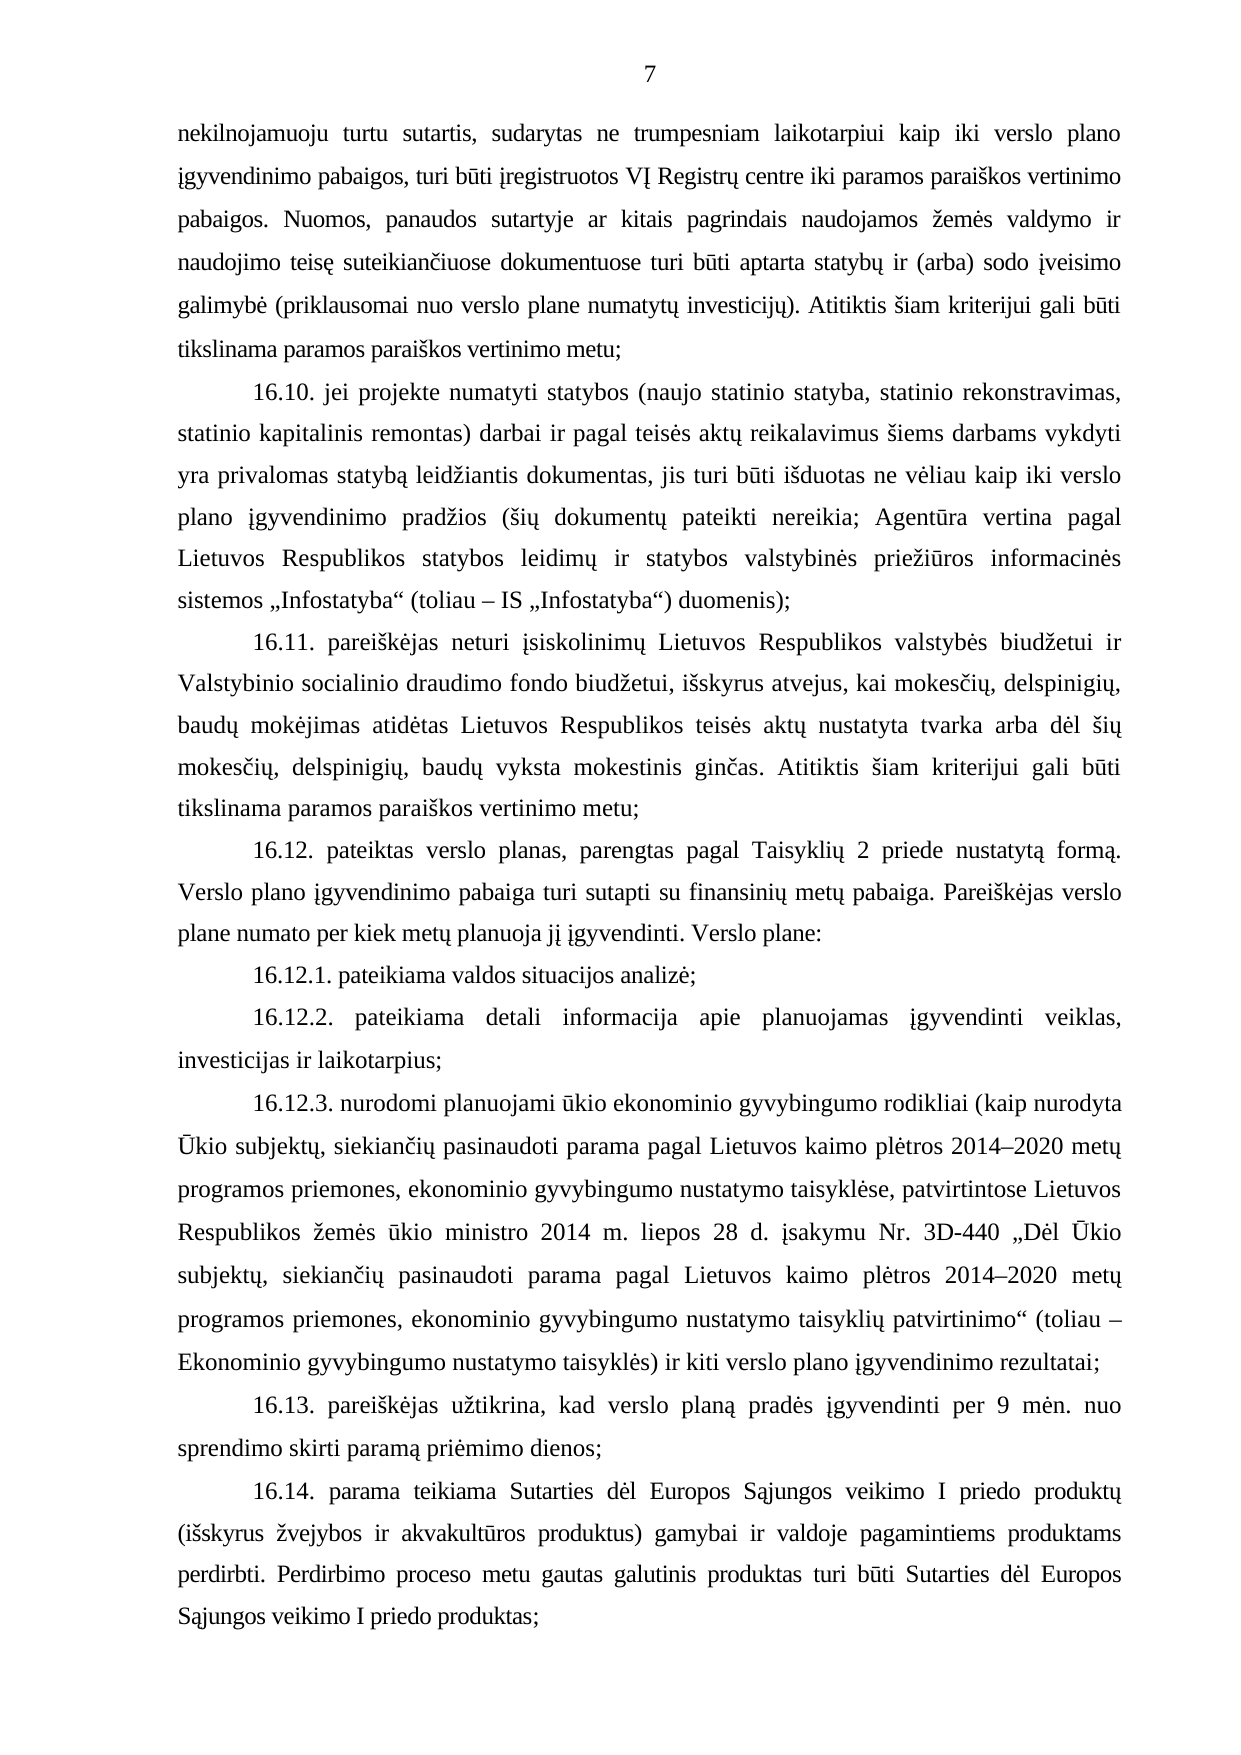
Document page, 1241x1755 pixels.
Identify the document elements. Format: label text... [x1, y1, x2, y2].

text 16.12.2. pateikiama detali informacija apie planuojamas įgyvendinti veiklas, investicijas ir laikotarpius; [177, 1002, 1122, 1074]
text 16.12.1. pateikiama valdos situacijos analizė; [177, 960, 1122, 989]
text 16.13. pareiškėjas užtikrina, kad verslo planą pradės įgyvendinti per 9 mėn. nuo sprendimo skirti paramą priėmimo dienos; [177, 1390, 1122, 1462]
text 16.10. jei projekte numatyti statybos (naujo statinio statyba, statinio rekonstravimas, statinio kapitalinis remontas) darbai ir pagal teisės aktų reikalavimus šiems darbams vykdyti yra privalomas statybą leidžiantis dokumentas, jis turi būti išduotas ne vėliau kaip iki verslo plano įgyvendinimo pradžios (šių dokumentų pateikti nereikia; Agentūra vertina pagal Lietuvos Respublikos statybos leidimų ir statybos valstybinės priežiūros informacinės sistemos „Infostatyba“ (toliau – IS „Infostatyba“) duomenis); [177, 377, 1122, 614]
text 16.11. pareiškėjas neturi įsiskolinimų Lietuvos Respublikos valstybės biudžetui ir Valstybinio socialinio draudimo fondo biudžetui, išskyrus atvejus, kai mokesčių, delspinigių, baudų mokėjimas atidėtas Lietuvos Respublikos teisės aktų nustatyta tvarka arba dėl šių mokesčių, delspinigių, baudų vyksta mokestinis ginčas. Atitiktis šiam kriterijui gali būti tikslinama paramos paraiškos vertinimo metu; [177, 627, 1122, 822]
text nekilnojamuoju turtu sutartis, sudarytas ne trumpesniam laikotarpiui kaip iki verslo plano įgyvendinimo pabaigos, turi būti įregistruotos VĮ Registrų centre iki paramos paraiškos vertinimo pabaigos. Nuomos, panaudos sutartyje ar kitais pagrindais naudojamos žemės valdymo ir naudojimo teisę suteikiančiuose dokumentuose turi būti aptarta statybų ir (arba) sodo įveisimo galimybė (priklausomai nuo verslo plane numatytų investicijų). Atitiktis šiam kriterijui gali būti tikslinama paramos paraiškos vertinimo metu; [177, 118, 1122, 362]
text 16.12.3. nurodomi planuojami ūkio ekonominio gyvybingumo rodikliai (kaip nurodyta Ūkio subjektų, siekiančių pasinaudoti parama pagal Lietuvos kaimo plėtros 2014–2020 metų programos priemones, ekonominio gyvybingumo nustatymo taisyklėse, patvirtintose Lietuvos Respublikos žemės ūkio ministro 2014 m. liepos 28 d. įsakymu Nr. 3D-440 „Dėl Ūkio subjektų, siekiančių pasinaudoti parama pagal Lietuvos kaimo plėtros 2014–2020 metų programos priemones, ekonominio gyvybingumo nustatymo taisyklių patvirtinimo“ (toliau – Ekonominio gyvybingumo nustatymo taisyklės) ir kiti verslo plano įgyvendinimo rezultatai; [177, 1088, 1122, 1376]
text 16.14. parama teikiama Sutarties dėl Europos Sąjungos veikimo I priedo produktų (išskyrus žvejybos ir akvakultūros produktus) gamybai ir valdoje pagamintiems produktams perdirbti. Perdirbimo proceso metu gautas galutinis produktas turi būti Sutarties dėl Europos Sąjungos veikimo I priedo produktas; [177, 1476, 1122, 1630]
text 16.12. pateiktas verslo planas, parengtas pagal Taisyklių 2 priede nustatytą formą. Verslo plano įgyvendinimo pabaiga turi sutapti su finansinių metų pabaiga. Pareiškėjas verslo plane numato per kiek metų planuoja jį įgyvendinti. Verslo plane: [177, 835, 1122, 947]
